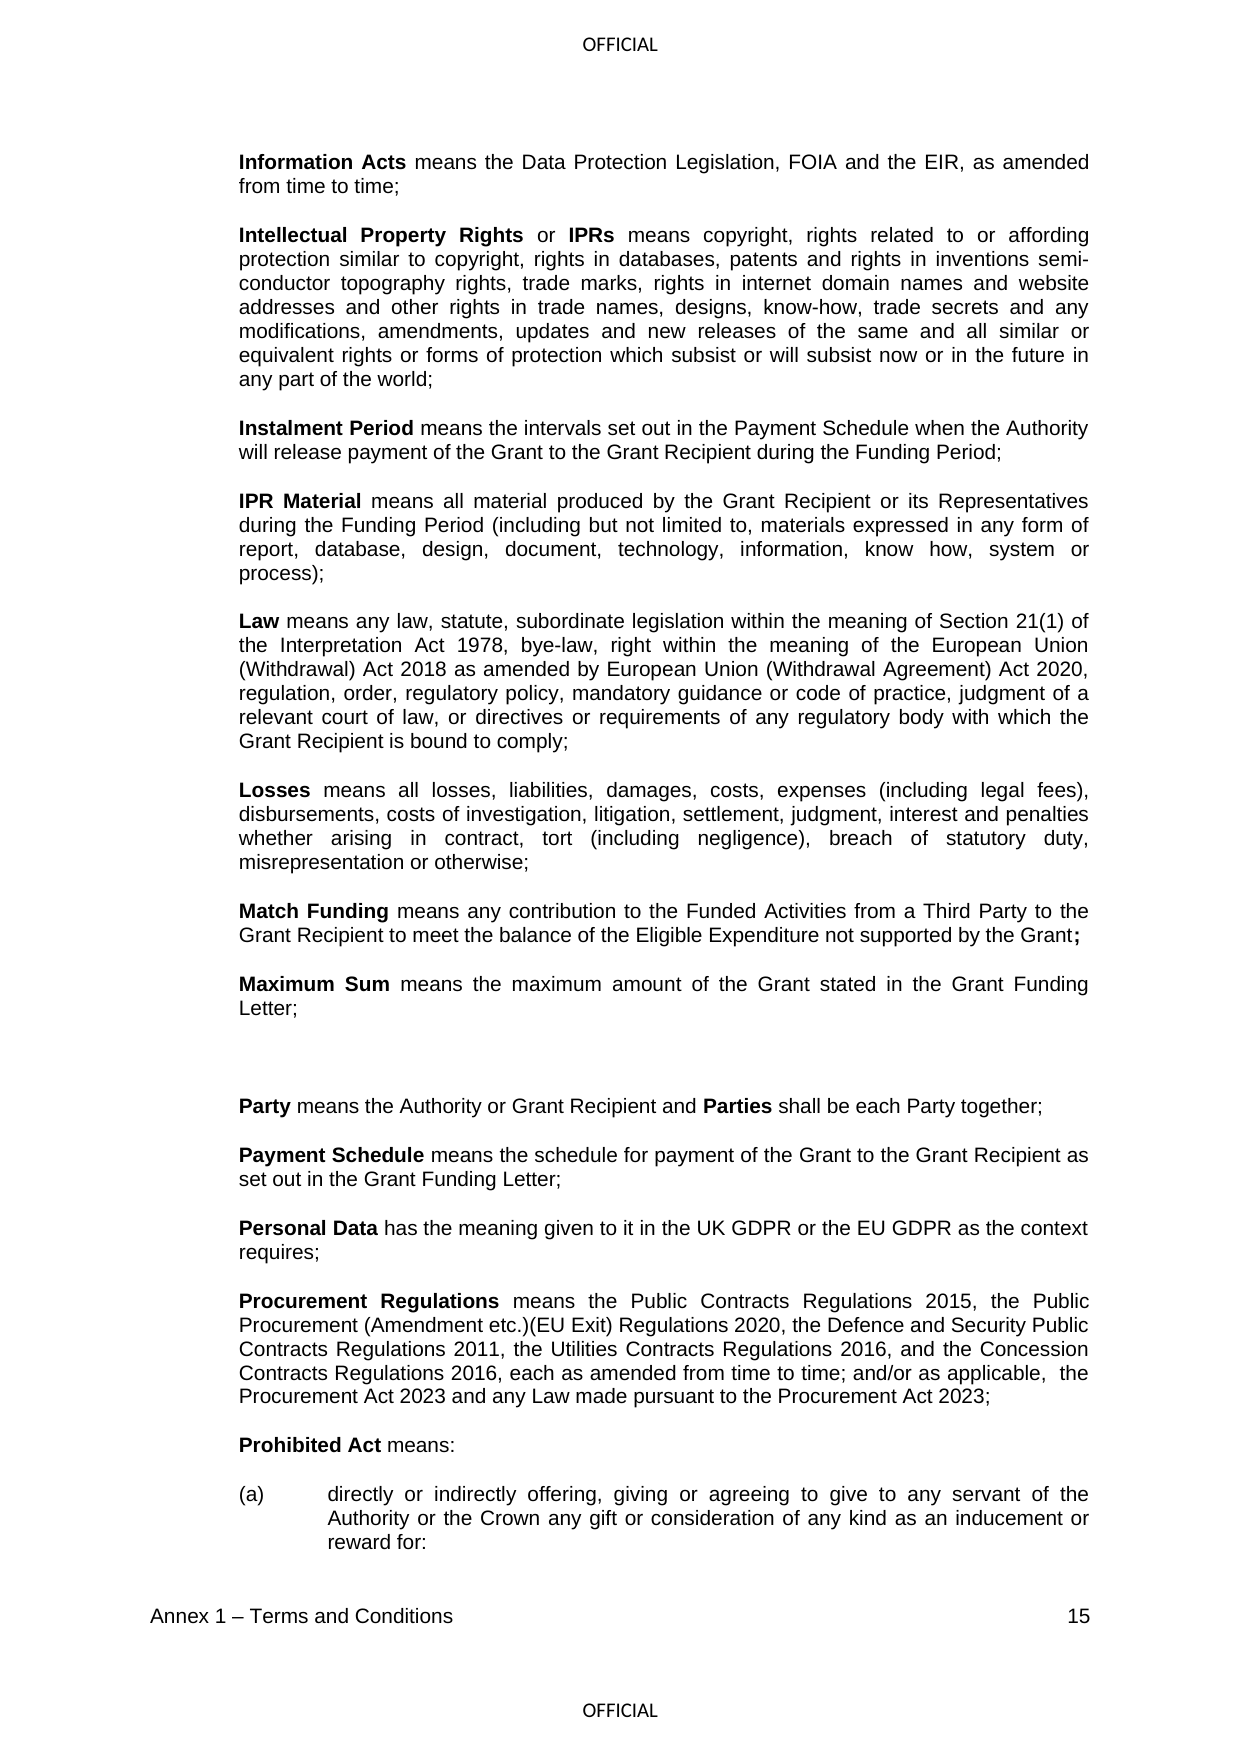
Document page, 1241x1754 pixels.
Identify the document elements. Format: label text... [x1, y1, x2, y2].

text Information Acts means the Data Protection Legislation, FOIA and the EIR, as amended from time to time; [239, 150, 1090, 198]
text Match Funding means any contribution to the Funded Activities from a Third Party to the Grant Recipient to meet the balance of the Eligible Expenditure not supported by the Grant; [239, 899, 1090, 947]
text Payment Schedule means the schedule for payment of the Grant to the Grant Recipient as set out in the Grant Funding Letter; [239, 1143, 1090, 1191]
text Instalment Period means the intervals set out in the Payment Schedule when the Authority will release payment of the Grant to the Grant Recipient during the Funding Period; [239, 416, 1090, 463]
text Party means the Authority or Grant Recipient and Parties shall be each Party together; [239, 1094, 1090, 1118]
text Maximum Sum means the maximum amount of the Grant stated in the Grant Funding Letter; [239, 972, 1090, 1020]
list directly or indirectly offering, giving or agreeing to give to any servant of the Authority or the Crown any gift or consideration of any kind as an inducement or reward for: [239, 1482, 1090, 1554]
text Prohibited Act means: [239, 1433, 1090, 1457]
text IPR Material means all material produced by the Grant Recipient or its Representatives during the Funding Period (including but not limited to, materials expressed in any form of report, database, design, document, technology, information, know how, system or process); [239, 488, 1090, 584]
text Intellectual Property Rights or IPRs means copyright, rights related to or affording protection similar to copyright, rights in databases, patents and rights in inventions semi-conductor topography rights, trade marks, rights in internet domain names and website addresses and other rights in trade names, designs, know-how, trade secrets and any modifications, amendments, updates and new releases of the same and all similar or equivalent rights or forms of protection which subsist or will subsist now or in the future in any part of the world; [239, 223, 1090, 391]
text Losses means all losses, liabilities, damages, costs, expenses (including legal fees), disbursements, costs of investigation, litigation, settlement, judgment, interest and penalties whether arising in contract, tort (including negligence), breach of statutory duty, misrepresentation or otherwise; [239, 778, 1090, 874]
text Law means any law, statute, subordinate legislation within the meaning of Section 21(1) of the Interpretation Act 1978, bye-law, right within the meaning of the European Union (Withdrawal) Act 2018 as amended by European Union (Withdrawal Agreement) Act 2020, regulation, order, regulatory policy, mandatory guidance or code of practice, judgment of a relevant court of law, or directives or requirements of any regulatory body with which the Grant Recipient is bound to comply; [239, 609, 1090, 753]
text Personal Data has the meaning given to it in the UK GDPR or the EU GDPR as the context requires; [239, 1216, 1090, 1263]
text Procurement Regulations means the Public Contracts Regulations 2015, the Public Procurement (Amendment etc.)(EU Exit) Regulations 2020, the Defence and Security Public Contracts Regulations 2011, the Utilities Contracts Regulations 2016, and the Concession Contracts Regulations 2016, each as amended from time to time; and/or as applicable, the Procurement Act 2023 and any Law made pursuant to the Procurement Act 2023; [239, 1288, 1090, 1408]
